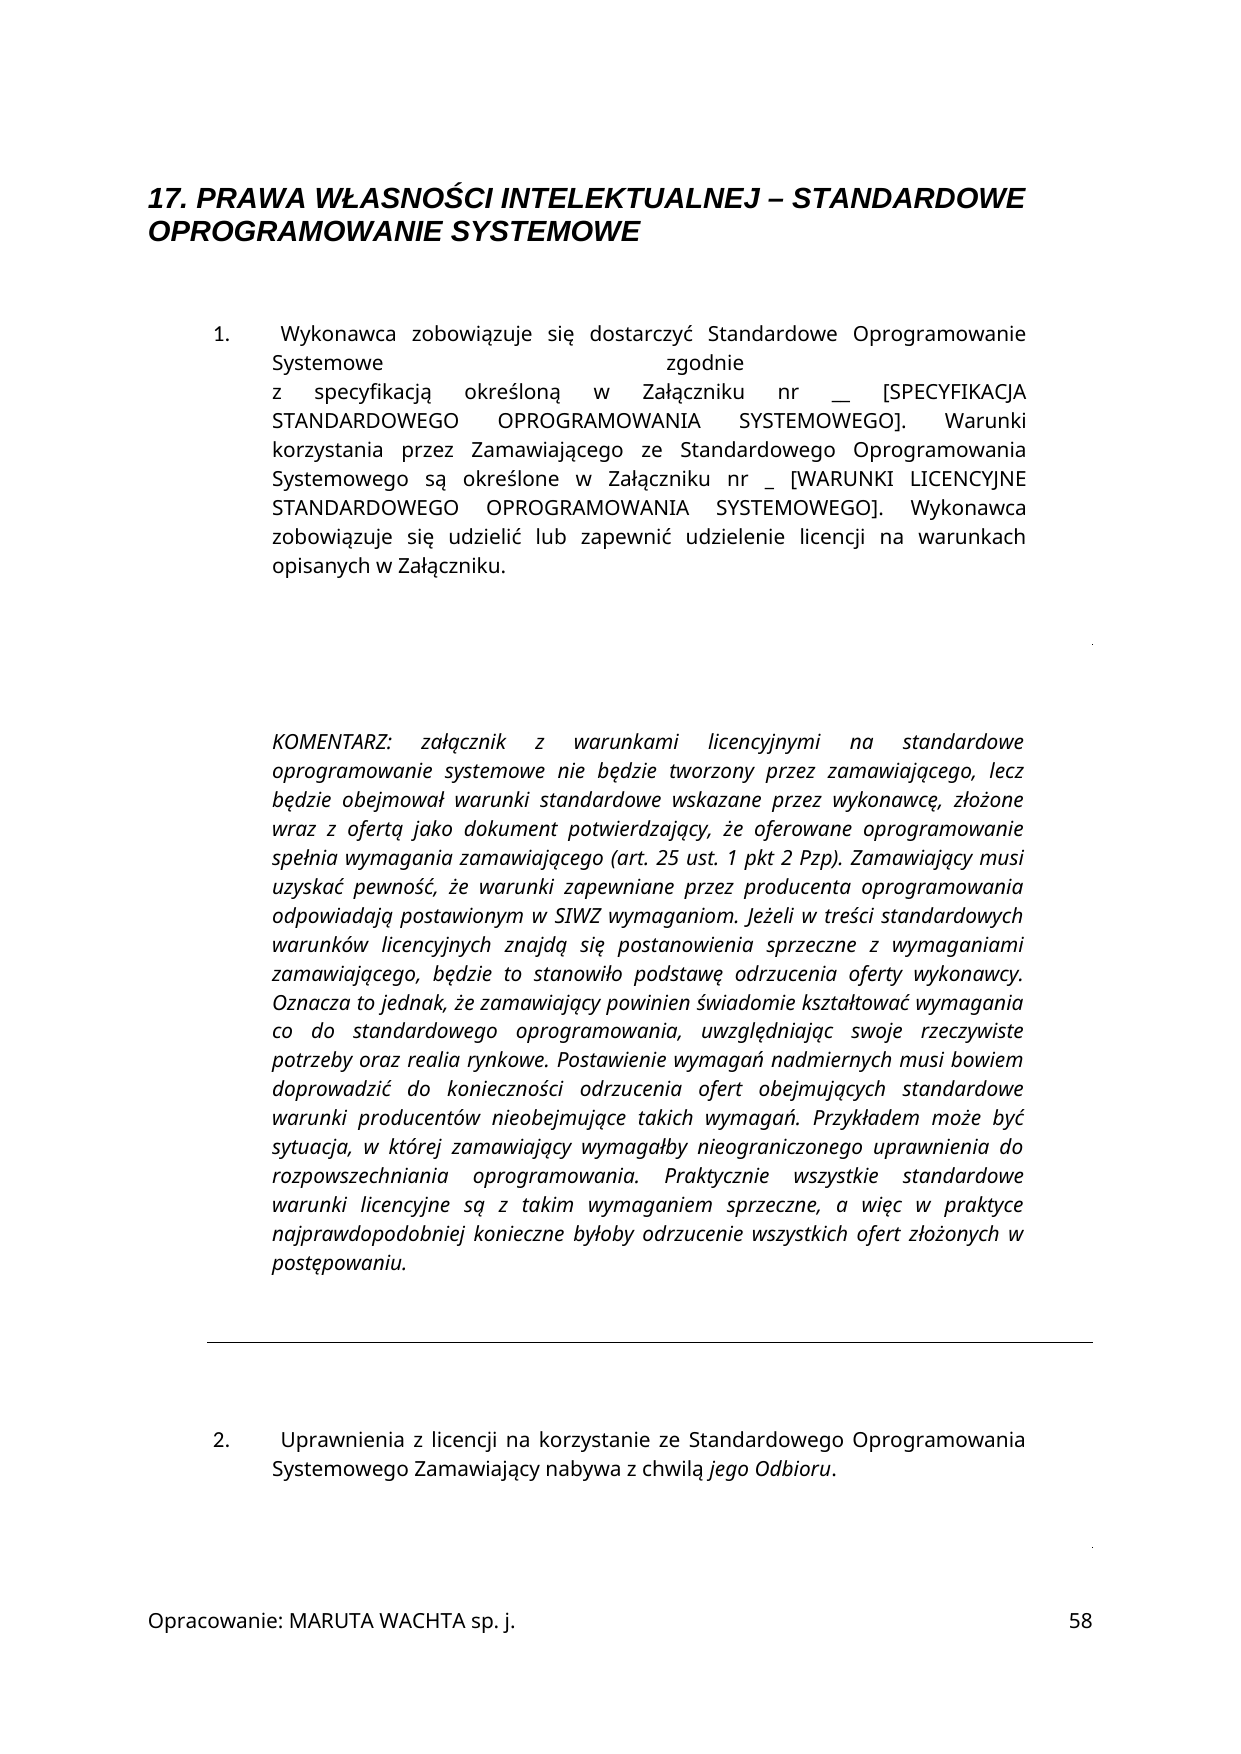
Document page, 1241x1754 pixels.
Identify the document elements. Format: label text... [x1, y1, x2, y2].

list KOMENTARZ: załącznik z warunkami licencyjnymi na standardowe oprogramowanie systemowe nie będzie tworzony przez zamawiającego, lecz będzie obejmował warunki standardowe wskazane przez wykonawcę, złożone wraz z ofertą jako dokument potwierdzający, że oferowane oprogramowanie spełnia wymagania zamawiającego (art. 25 ust. 1 pkt 2 Pzp). Zamawiający musi uzyskać pewność, że warunki zapewniane przez producenta oprogramowania odpowiadają postawionym w SIWZ wymaganiom. Jeżeli w treści standardowych warunków licencyjnych znajdą się postanowienia sprzeczne z wymaganiami zamawiającego, będzie to stanowiło podstawę odrzucenia oferty wykonawcy. Oznacza to jednak, że zamawiający powinien świadomie kształtować wymagania co do standardowego oprogramowania, uwzględniając swoje rzeczywiste potrzeby oraz realia rynkowe. Postawienie wymagań nadmiernych musi bowiem doprowadzić do konieczności odrzucenia ofert obejmujących standardowe warunki producentów nieobejmujące takich wymagań. Przykładem może być sytuacja, w której zamawiający wymagałby nieograniczonego uprawnienia do rozpowszechniania oprogramowania. Praktycznie wszystkie standardowe warunki licencyjne są z takim wymaganiem sprzeczne, a więc w praktyce najprawdopodobniej konieczne byłoby odrzucenie wszystkich ofert złożonych w postępowaniu. [208, 663, 1092, 1341]
subtitle 17. PRAWA WŁASNOŚCI INTELEKTUALNEJ – STANDARDOWE OPROGRAMOWANIE SYSTEMOWE [148, 181, 1093, 248]
list Wykonawca zobowiązuje się dostarczyć Standardowe Oprogramowanie Systemowe zgodnie z specyfikacją określoną w Załączniku nr __ [SPECYFIKACJA STANDARDOWEGO OPROGRAMOWANIA SYSTEMOWEGO]. Warunki korzystania przez Zamawiającego ze Standardowego Oprogramowania Systemowego są określone w Załączniku nr _ [WARUNKI LICENCYJNE STANDARDOWEGO OPROGRAMOWANIA SYSTEMOWEGO]. Wykonawca zobowiązuje się udzielić lub zapewnić udzielenie licencji na warunkach opisanych w Załączniku. [149, 255, 1092, 644]
list Uprawnienia z licencji na korzystanie ze Standardowego Oprogramowania Systemowego Zamawiający nabywa z chwilą ­­­­jego Odbioru. [149, 1361, 1092, 1547]
